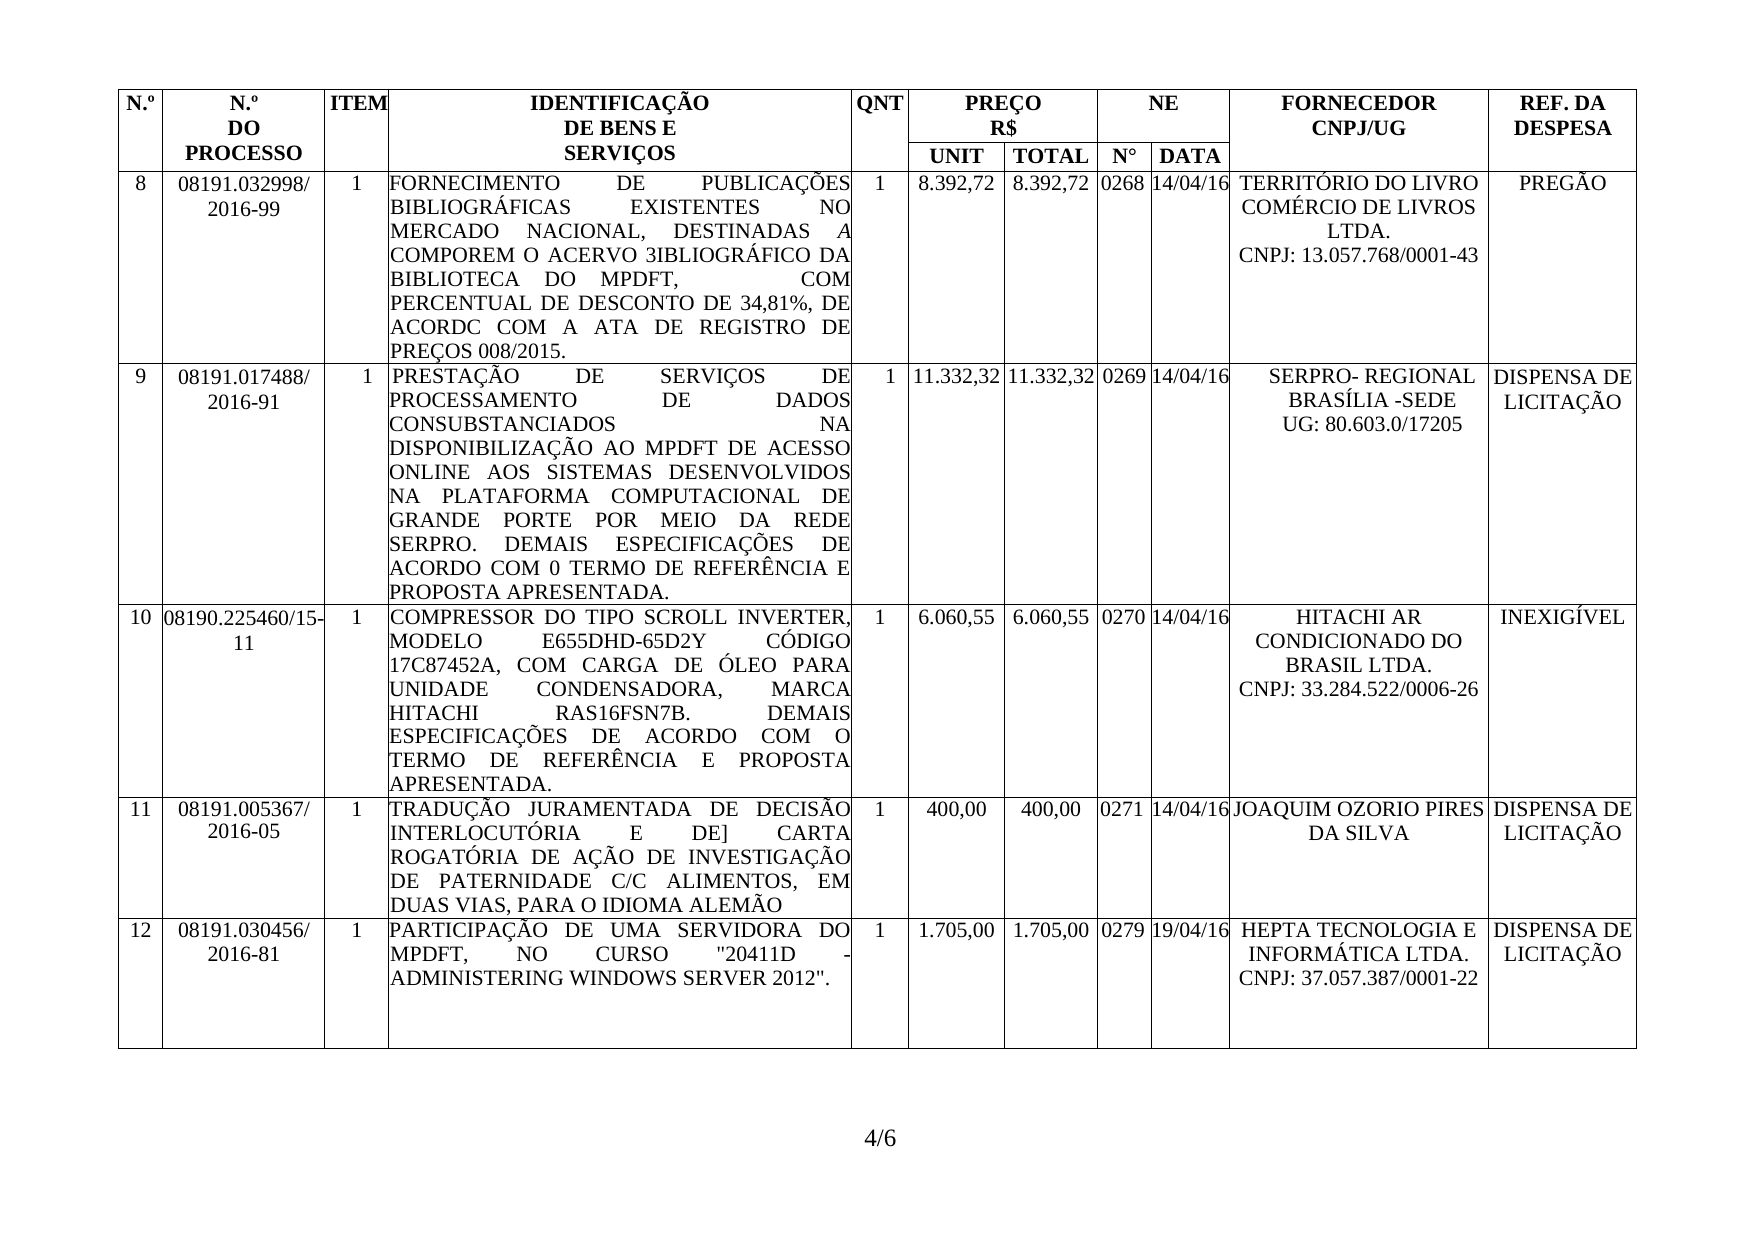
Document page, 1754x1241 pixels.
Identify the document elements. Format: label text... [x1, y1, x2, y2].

table_cell DISPENSA DE LICITAÇÃO [1489, 919, 1636, 1048]
table_cell DATA [1152, 143, 1229, 171]
table_cell SERPRO- REGIONAL BRASÍLIA -SEDE UG: 80.603.0/17205 [1230, 364, 1488, 604]
table_cell 1 [325, 919, 388, 1048]
table_cell JOAQUIM OZORIO PIRES DA SILVA [1230, 798, 1488, 917]
table_cell 8.392,72 [1005, 172, 1097, 363]
table_cell 1 [852, 798, 908, 917]
table_header PREÇO R$ [909, 90, 1097, 142]
table_cell 0269 [1098, 364, 1151, 604]
table_cell PREGÃO [1489, 172, 1636, 363]
table_cell TRADUÇÃO JURAMENTADA DE DECISÃO INTERLOCUTÓRIA E DE] CARTA ROGATÓRIA DE AÇÃO DE INVESTIGAÇÃO DE PATERNIDADE C/C ALIMENTOS, EM DUAS VIAS, PARA O IDIOMA ALEMÃO [389, 798, 851, 917]
table_header FORNECEDOR CNPJ/UG [1230, 90, 1488, 171]
table_cell 1 [325, 364, 388, 604]
table_cell FORNECIMENTO DE PUBLICAÇÕES BIBLIOGRÁFICAS EXISTENTES NO MERCADO NACIONAL, DESTINADAS A COMPOREM O ACERVO 3IBLIOGRÁFICO DA BIBLIOTECA DO MPDFT, COM PERCENTUAL DE DESCONTO DE 34,81%, DE ACORDC COM A ATA DE REGISTRO DE PREÇOS 008/2015. [389, 172, 851, 363]
table_cell 14/04/16 [1152, 364, 1229, 604]
table_cell TOTAL [1005, 143, 1097, 171]
table_cell 14/04/16 [1152, 605, 1229, 797]
table_cell UNIT [909, 143, 1004, 171]
table_cell 0279 [1098, 919, 1151, 1048]
table_cell 1 [852, 605, 908, 797]
table_cell 0268 [1098, 172, 1151, 363]
table_cell 11 [119, 798, 162, 917]
table_cell 1 [325, 172, 388, 363]
table_cell 0270 [1098, 605, 1151, 797]
table_cell 1 [325, 605, 388, 797]
table_header REF. DA DESPESA [1489, 90, 1636, 171]
table_cell 1 [325, 798, 388, 917]
table_cell PARTICIPAÇÃO DE UMA SERVIDORA DO MPDFT, NO CURSO "20411D -ADMINISTERING WINDOWS SERVER 2012". [389, 919, 851, 1048]
table_cell COMPRESSOR DO TIPO SCROLL INVERTER, MODELO E655DHD-65D2Y CÓDIGO 17C87452A, COM CARGA DE ÓLEO PARA UNIDADE CONDENSADORA, MARCA HITACHI RAS16FSN7B. DEMAIS ESPECIFICAÇÕES DE ACORDO COM O TERMO DE REFERÊNCIA E PROPOSTA APRESENTADA. [389, 605, 851, 797]
table_cell 8 [119, 172, 162, 363]
table_cell 400,00 [1005, 798, 1097, 917]
table_cell 08191.005367/ 2016-05 [163, 798, 324, 917]
table_header N.º [119, 90, 162, 171]
table_header NE [1098, 90, 1229, 142]
table_cell DISPENSA DE LICITAÇÃO [1489, 798, 1636, 917]
table_cell PRESTAÇÃO DE SERVIÇOS DE PROCESSAMENTO DE DADOS CONSUBSTANCIADOS NA DISPONIBILIZAÇÃO AO MPDFT DE ACESSO ONLINE AOS SISTEMAS DESENVOLVIDOS NA PLATAFORMA COMPUTACIONAL DE GRANDE PORTE POR MEIO DA REDE SERPRO. DEMAIS ESPECIFICAÇÕES DE ACORDO COM 0 TERMO DE REFERÊNCIA E PROPOSTA APRESENTADA. [389, 364, 851, 604]
table_cell 19/04/16 [1152, 919, 1229, 1048]
table_cell HITACHI AR CONDICIONADO DO BRASIL LTDA. CNPJ: 33.284.522/0006-26 [1230, 605, 1488, 797]
table_cell 6.060,55 [909, 605, 1004, 797]
table_cell HEPTA TECNOLOGIA E INFORMÁTICA LTDA. CNPJ: 37.057.387/0001-22 [1230, 919, 1488, 1048]
table_cell 11.332,32 [1005, 364, 1097, 604]
table_cell 08191.032998/ 2016-99 [163, 172, 324, 363]
table_header ITEM [325, 90, 388, 171]
table_cell DISPENSA DE LICITAÇÃO [1489, 364, 1636, 604]
table_cell 10 [119, 605, 162, 797]
table_header QNT [852, 90, 908, 171]
table_cell 12 [119, 919, 162, 1048]
table_cell 14/04/16 [1152, 798, 1229, 917]
table_cell 08191.017488/ 2016-91 [163, 364, 324, 604]
table_cell 400,00 [909, 798, 1004, 917]
table_cell 9 [119, 364, 162, 604]
table_cell 1 [852, 364, 908, 604]
table_cell 1.705,00 [1005, 919, 1097, 1048]
table_header IDENTIFICAÇÃO DE BENS E SERVIÇOS [389, 90, 851, 171]
table_cell INEXIGÍVEL [1489, 605, 1636, 797]
table_cell 1 [852, 919, 908, 1048]
table_cell 1.705,00 [909, 919, 1004, 1048]
table_header N.º DO PROCESSO [163, 90, 324, 171]
table_cell 08191.030456/ 2016-81 [163, 919, 324, 1048]
table_cell 11.332,32 [909, 364, 1004, 604]
table_cell 14/04/16 [1152, 172, 1229, 363]
table_cell N° [1098, 143, 1151, 171]
table_cell 08190.225460/15-11 [163, 605, 324, 797]
table_cell 6.060,55 [1005, 605, 1097, 797]
table_cell TERRITÓRIO DO LIVRO COMÉRCIO DE LIVROS LTDA. CNPJ: 13.057.768/0001-43 [1230, 172, 1488, 363]
table_cell 0271 [1098, 798, 1151, 917]
table_cell 8.392,72 [909, 172, 1004, 363]
table_cell 1 [852, 172, 908, 363]
